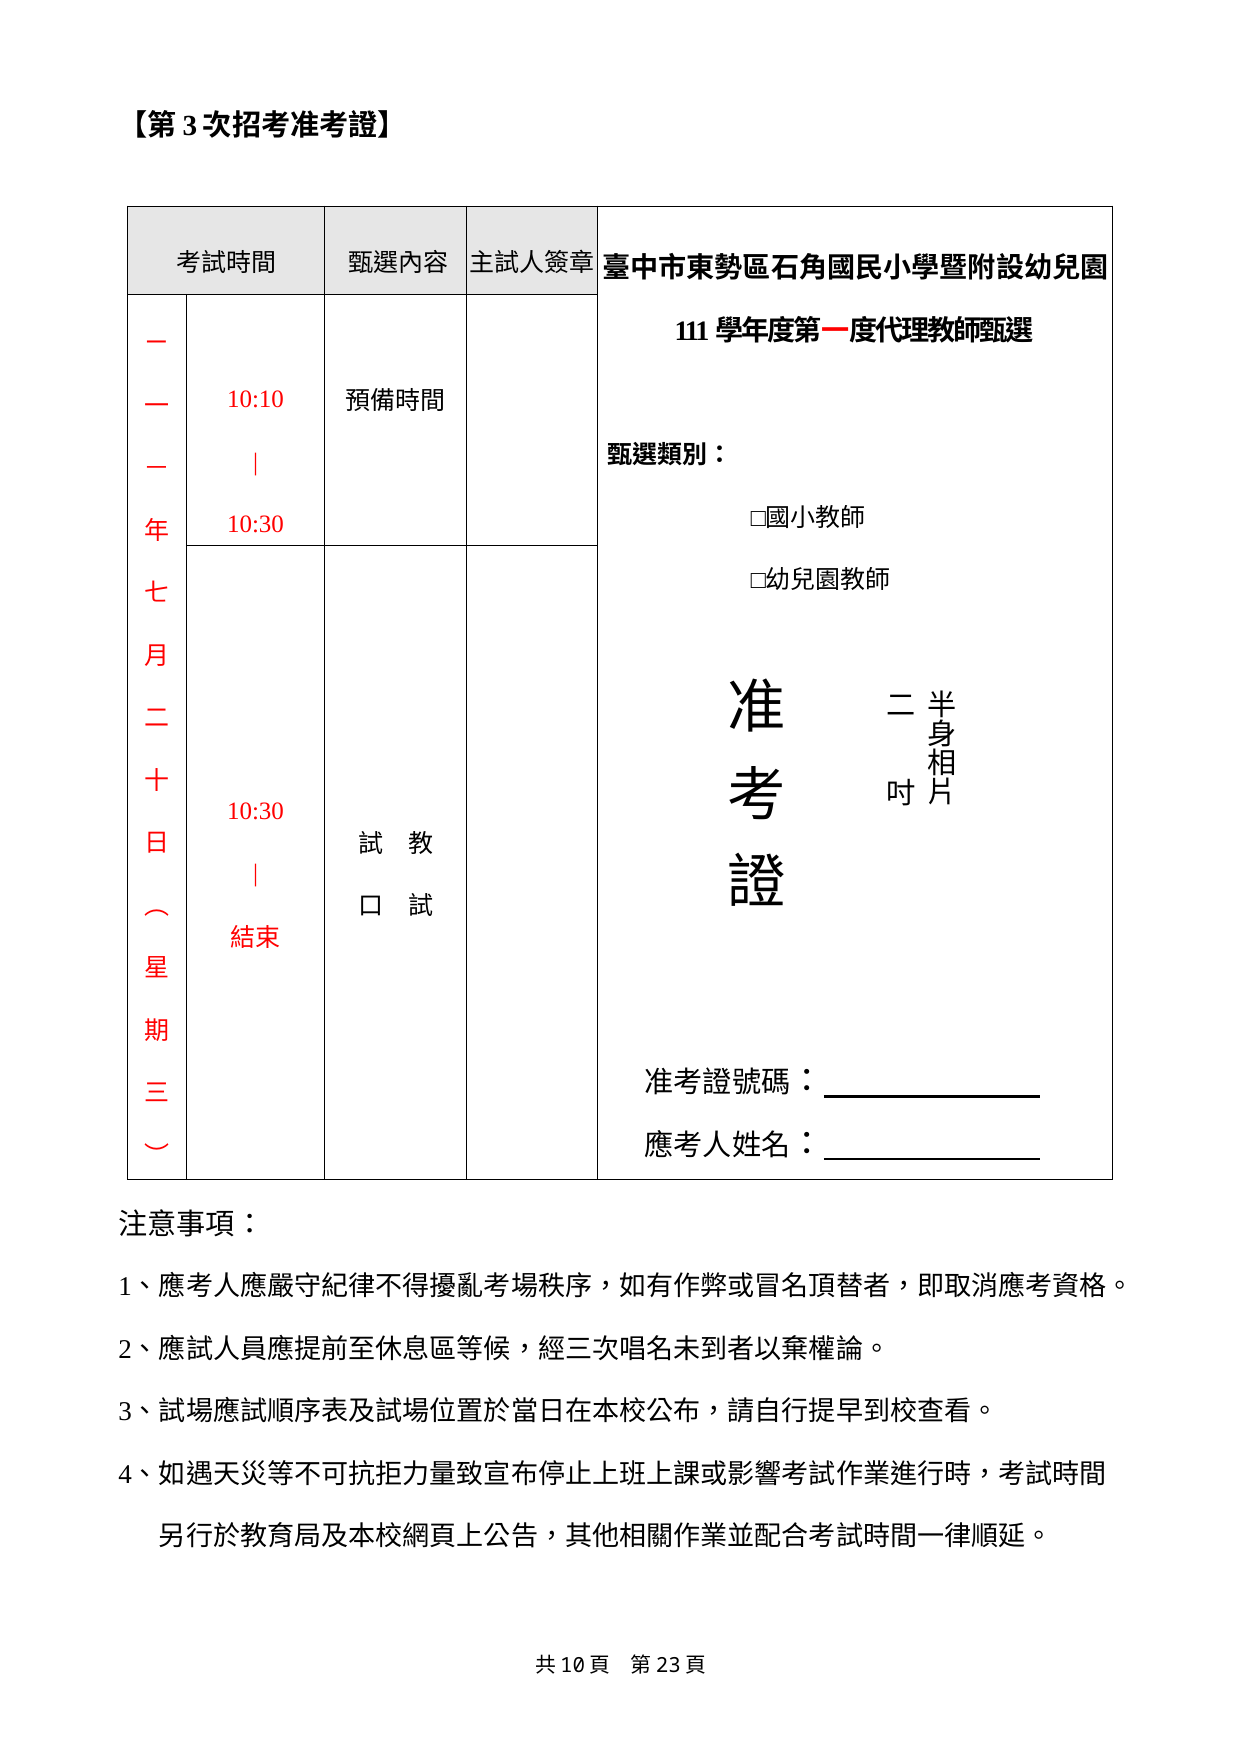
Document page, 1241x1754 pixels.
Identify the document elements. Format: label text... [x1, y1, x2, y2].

text 1、應考人應嚴守紀律不得擾亂考場秩序，如有作弊或冒名頂替者，即取消應考資格。 [118, 1242, 1122, 1305]
table_cell 10:30 | 結束 [187, 546, 324, 1179]
text 3、試場應試順序表及試場位置於當日在本校公布，請自行提早到校查看。 [118, 1367, 1122, 1430]
table_header 考試時間 [128, 207, 324, 294]
text 【第3次招考准考證】 [118, 81, 1122, 143]
text 4、如遇天災等不可抗拒力量致宣布停止上班上課或影響考試作業進行時，考試時間 另行於教育局及本校網頁上公告，其他相關作業並配合考試時間一律順延。 [118, 1430, 1122, 1555]
table_cell 試 教 口 試 [325, 546, 466, 1179]
table_cell ㄧ一一年七月二十日︵星期三︶ [128, 295, 186, 1179]
table_header 臺中市東勢區石角國民小學暨附設幼兒園 111學年度第一度代理教師甄選 甄選類別： □國小教師 □幼兒園教師 准考證號碼： 應考人姓名： [598, 207, 1112, 1179]
text 2、應試人員應提前至休息區等候，經三次唱名未到者以棄權論。 [118, 1305, 1122, 1367]
table_cell [467, 295, 597, 545]
table_header 主試人簽章 [467, 207, 597, 294]
table_cell [467, 546, 597, 1179]
text 注意事項： [118, 1180, 1122, 1242]
table_cell 預備時間 [325, 295, 466, 545]
table_header 甄選內容 [325, 207, 466, 294]
table_cell 10:10 | 10:30 [187, 295, 324, 545]
